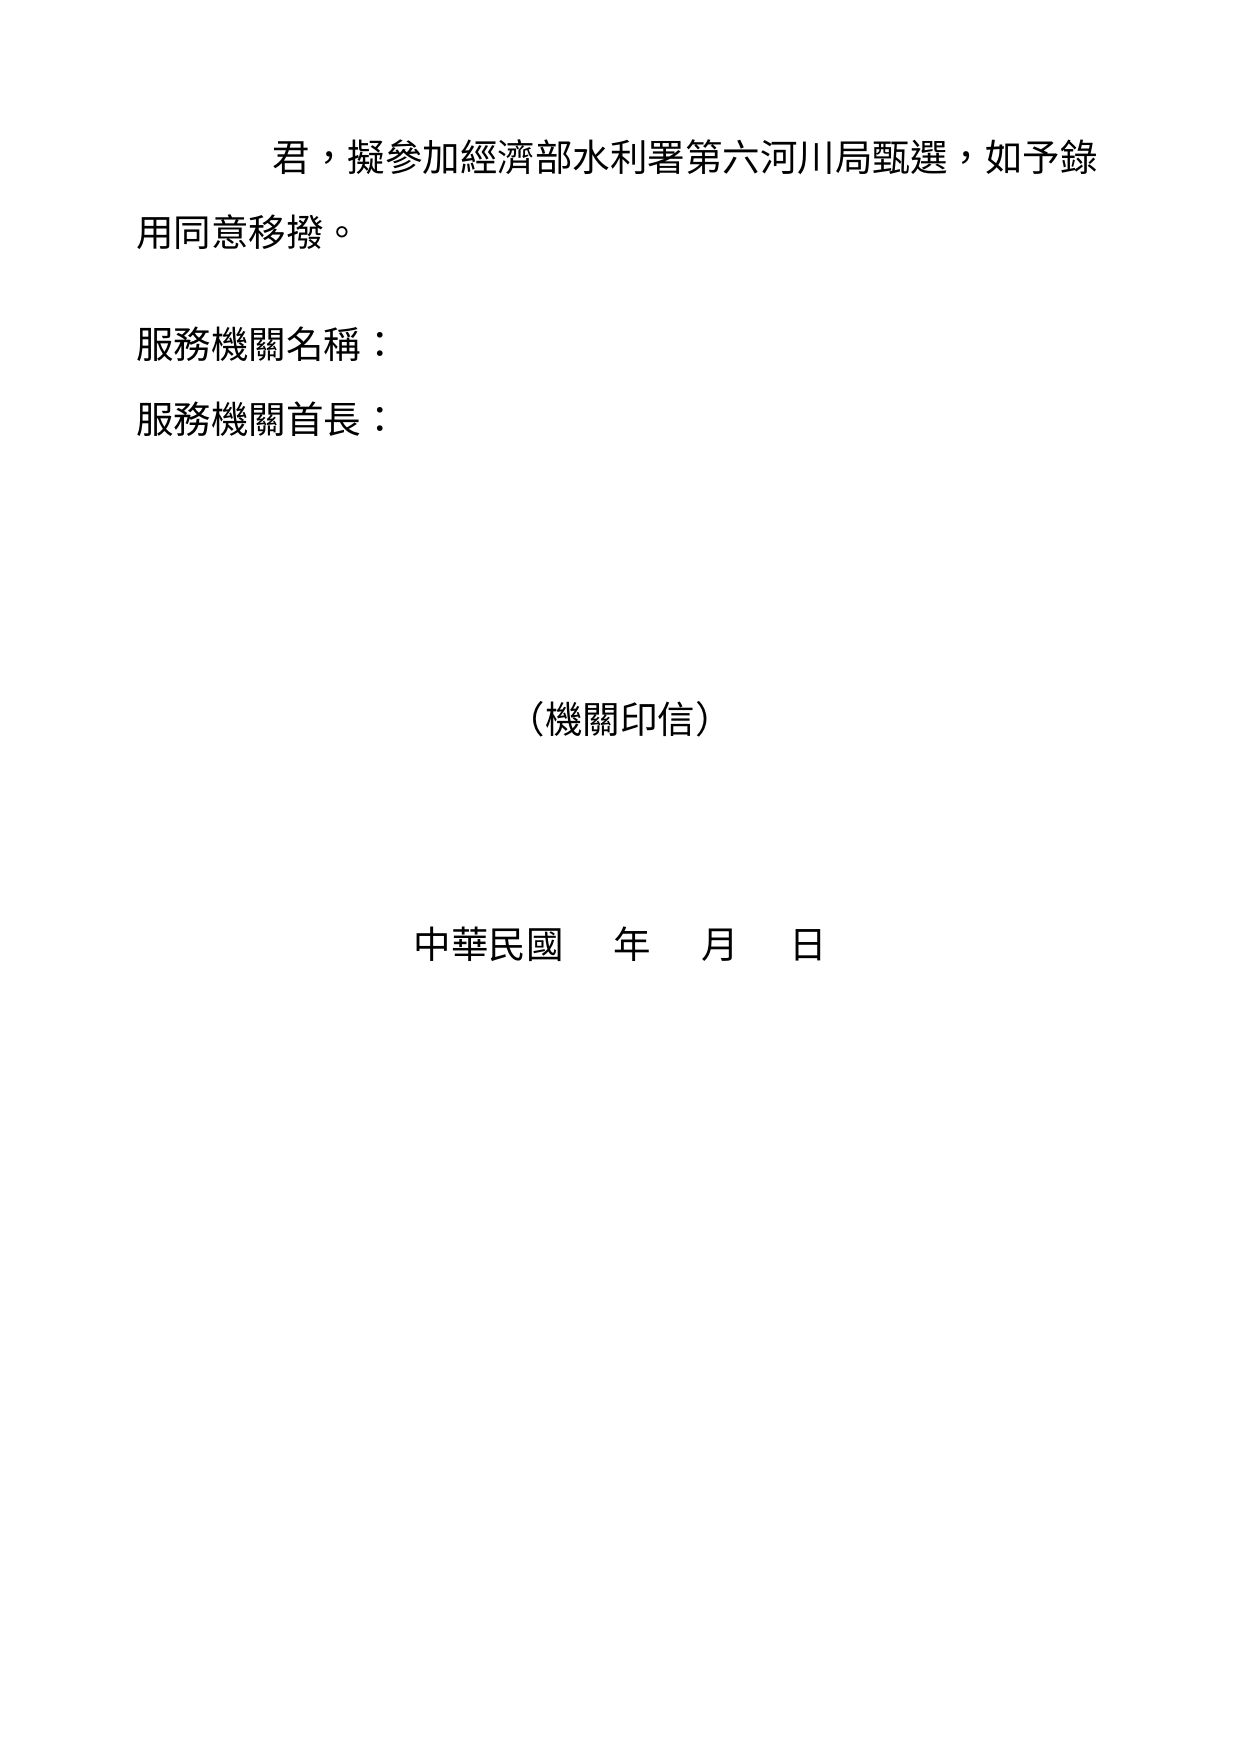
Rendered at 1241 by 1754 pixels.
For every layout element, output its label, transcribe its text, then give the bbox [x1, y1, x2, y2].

text 中華民國 年 月 日 [136, 904, 1104, 979]
text 君，擬參加經濟部水利署第六河川局甄選，如予錄用同意移撥。 [136, 117, 1104, 267]
text （機關印信） [136, 679, 1104, 754]
text 服務機關名稱： [136, 304, 1104, 379]
text 服務機關首長： [136, 379, 1104, 454]
